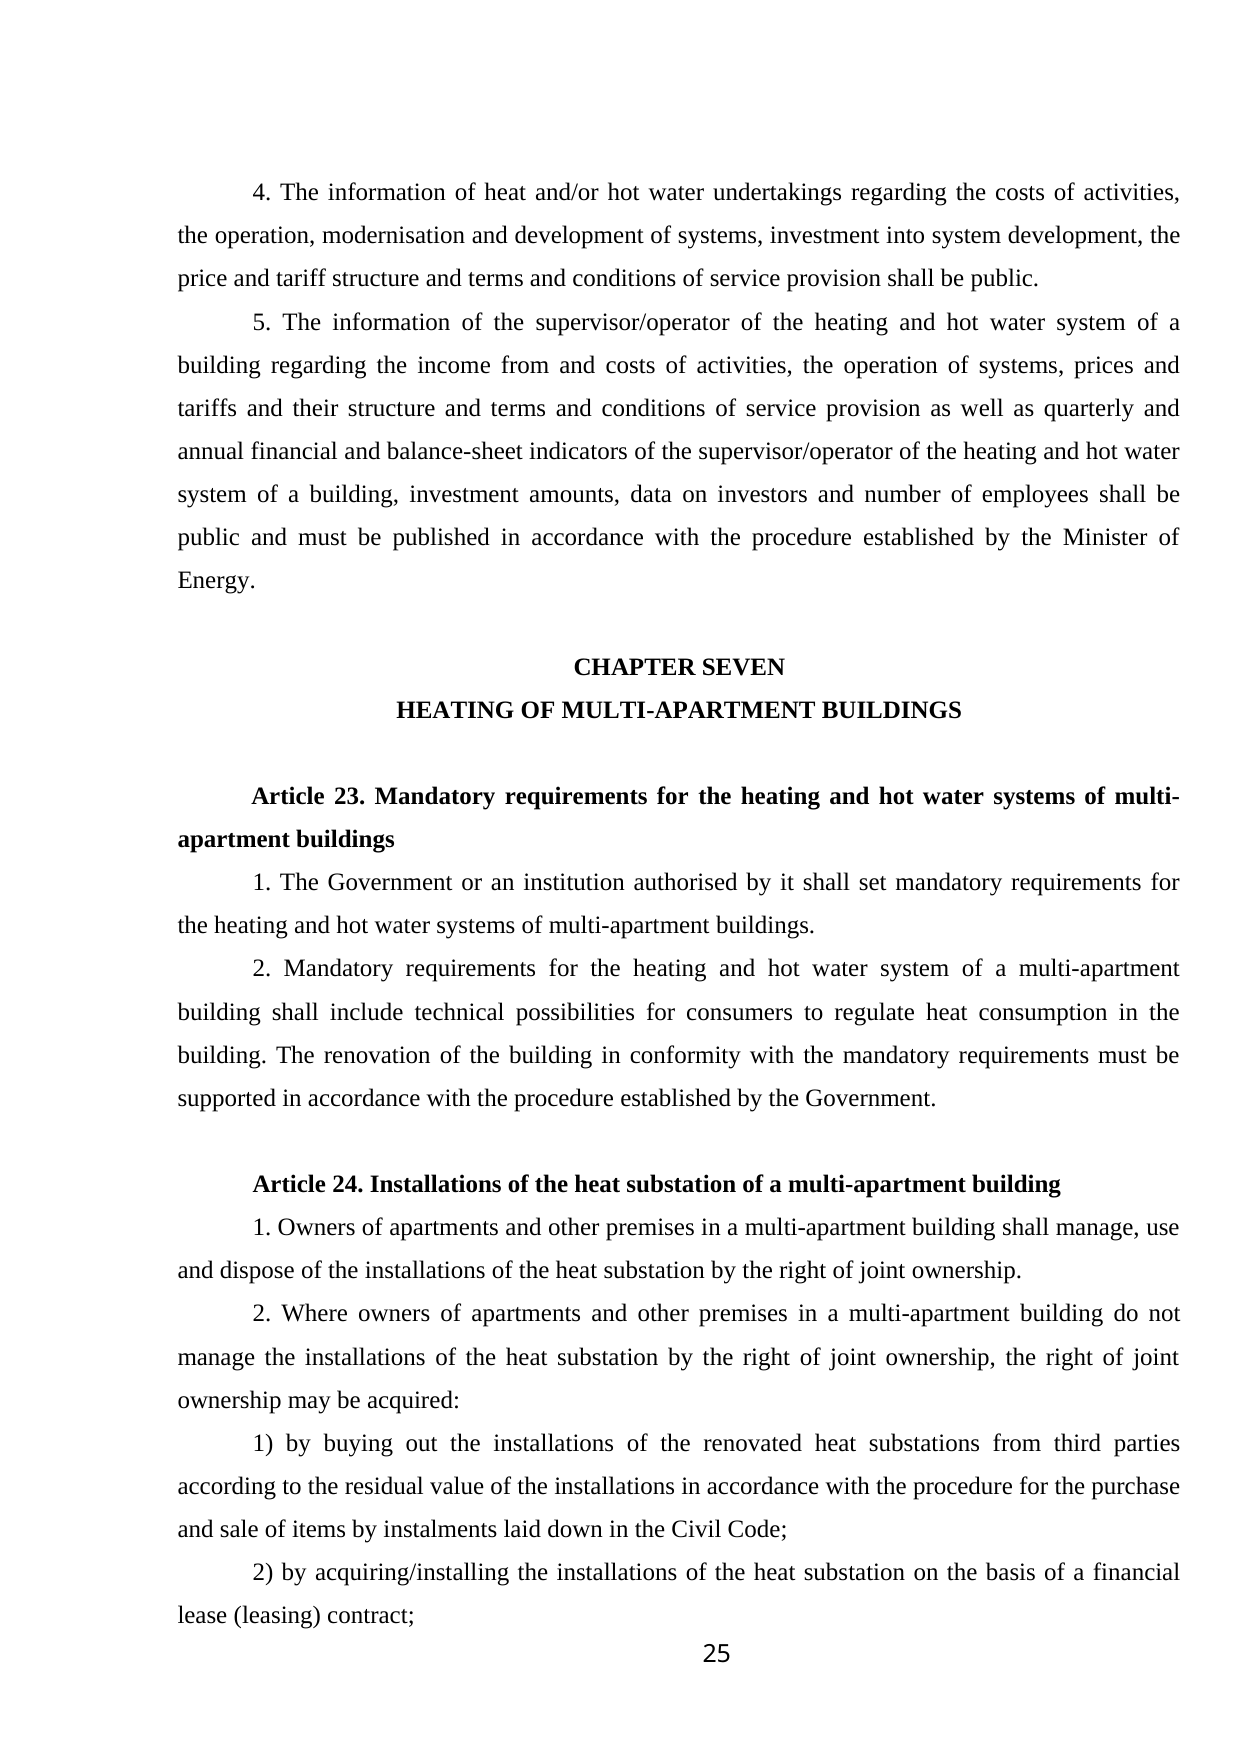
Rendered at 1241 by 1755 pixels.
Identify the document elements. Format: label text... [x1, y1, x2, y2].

text 2. Mandatory requirements for the heating and hot water system of a multi-apartment building shall include technical possibilities for consumers to regulate heat consumption in the building. The renovation of the building in conformity with the mandatory requirements must be supported in accordance with the procedure established by the Government. [177, 953, 1181, 1112]
text Article 24. Installations of the heat substation of a multi-apartment building [177, 1169, 1181, 1198]
text 4. The information of heat and/or hot water undertakings regarding the costs of activities, the operation, modernisation and development of systems, investment into system development, the price and tariff structure and terms and conditions of service provision shall be public. [177, 177, 1181, 292]
text 2) by acquiring/installing the installations of the heat substation on the basis of a financial lease (leasing) contract; [177, 1557, 1181, 1629]
text 2. Where owners of apartments and other premises in a multi-apartment building do not manage the installations of the heat substation by the right of joint ownership, the right of joint ownership may be acquired: [177, 1298, 1181, 1413]
text 1. Owners of apartments and other premises in a multi-apartment building shall manage, use and dispose of the installations of the heat substation by the right of joint ownership. [177, 1212, 1181, 1284]
text CHAPTER SEVEN [177, 652, 1181, 680]
text 1. The Government or an institution authorised by it shall set mandatory requirements for the heating and hot water systems of multi-apartment buildings. [177, 867, 1181, 939]
text Article 23. Mandatory requirements for the heating and hot water systems of multi-apartment buildings [177, 781, 1181, 853]
text HEATING OF MULTI-APARTMENT BUILDINGS [177, 695, 1181, 723]
text 5. The information of the supervisor/operator of the heating and hot water system of a building regarding the income from and costs of activities, the operation of systems, prices and tariffs and their structure and terms and conditions of service provision as well as quarterly and annual financial and balance-sheet indicators of the supervisor/operator of the heating and hot water system of a building, investment amounts, data on investors and number of employees shall be public and must be published in accordance with the procedure established by the Minister of Energy. [177, 307, 1181, 594]
text 1) by buying out the installations of the renovated heat substations from third parties according to the residual value of the installations in accordance with the procedure for the purchase and sale of items by instalments laid down in the Civil Code; [177, 1428, 1181, 1543]
